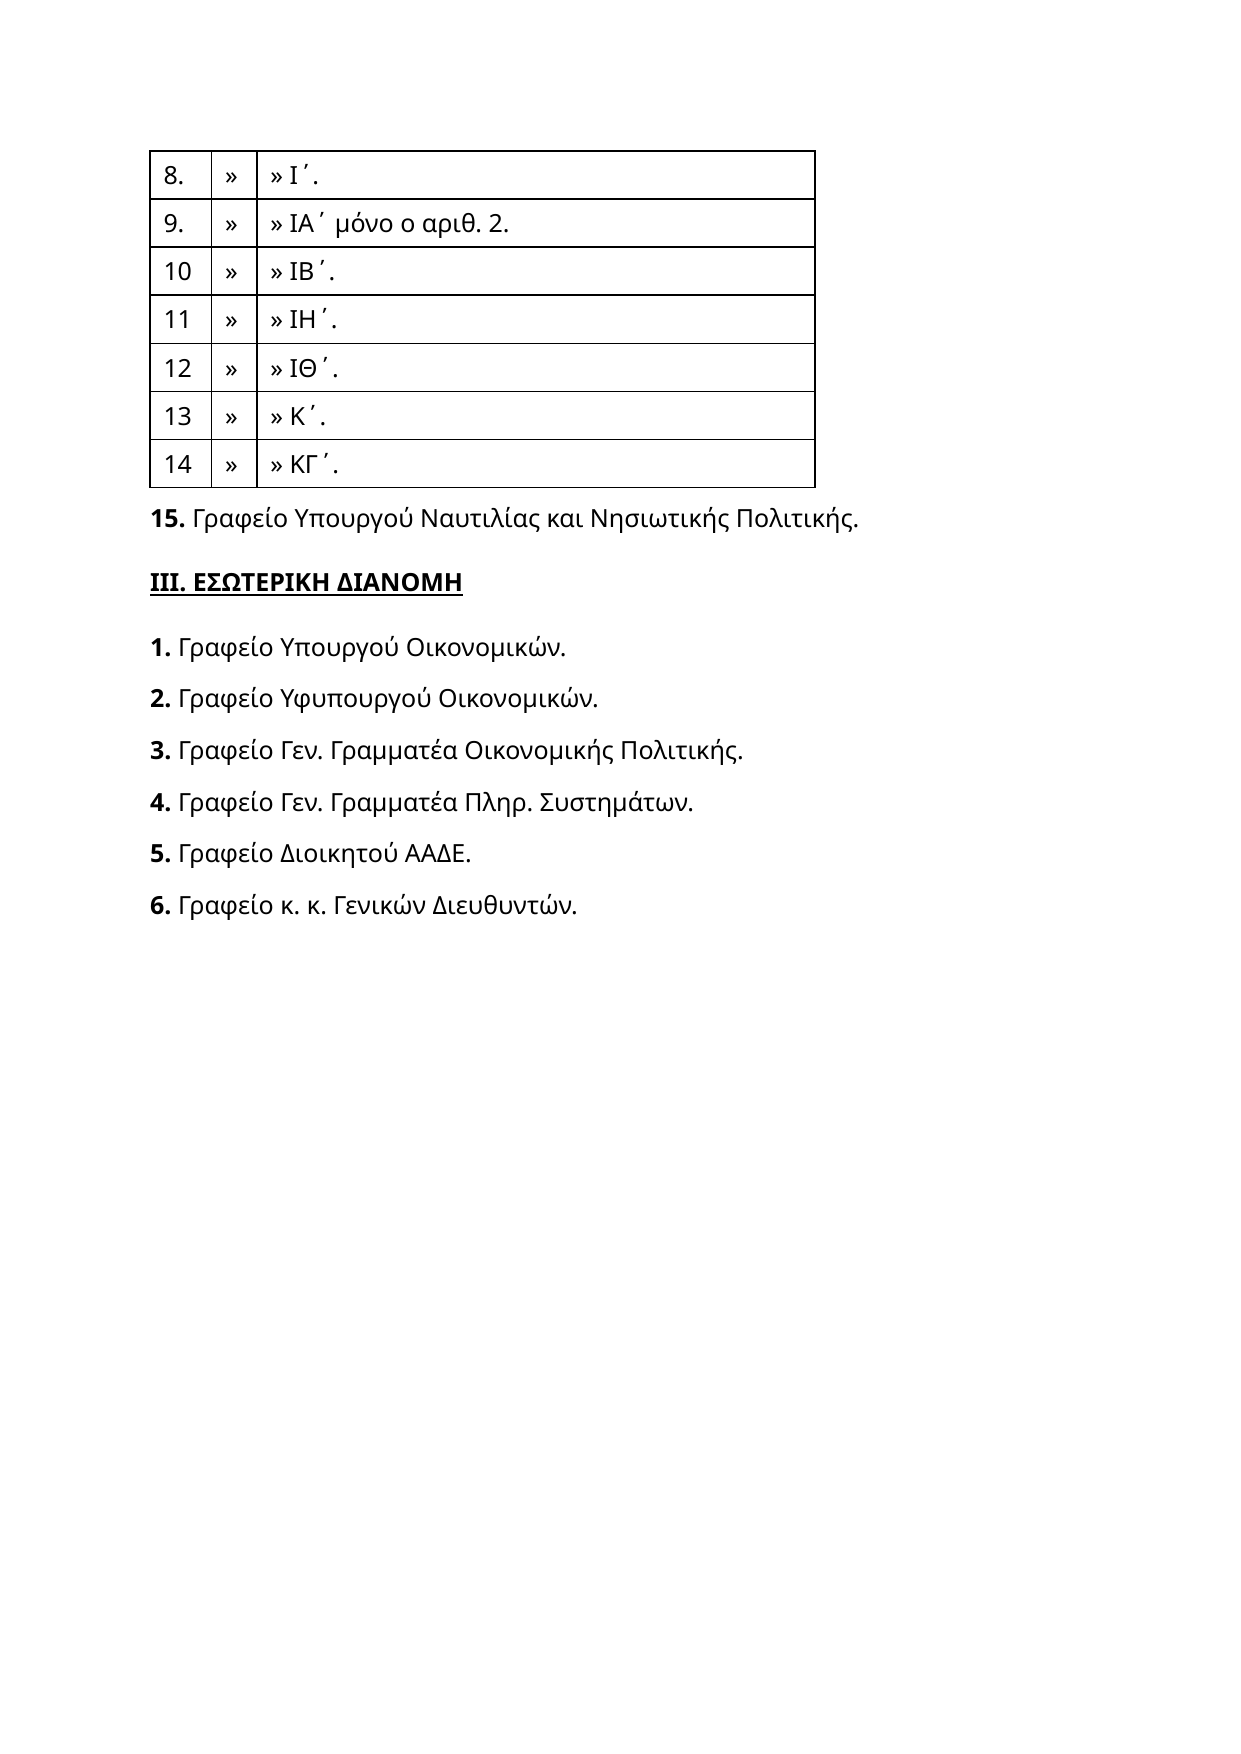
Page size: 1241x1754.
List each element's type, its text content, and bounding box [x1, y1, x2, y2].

table_cell » [212, 296, 256, 342]
text 6. Γραφείο κ. κ. Γενικών Διευθυντών. [150, 888, 1090, 922]
table_cell » [212, 200, 256, 246]
table_cell 10 [151, 248, 211, 294]
table_cell » [212, 392, 256, 439]
table_cell » [212, 440, 256, 487]
table_cell 9. [151, 200, 211, 246]
table_cell » ΙΒ΄. [258, 248, 814, 294]
text 4. Γραφείο Γεν. Γραμματέα Πληρ. Συστημάτων. [150, 784, 1090, 818]
table_cell » ΙΗ΄. [258, 296, 814, 342]
table_cell » ΙΑ΄ μόνο ο αριθ. 2. [258, 200, 814, 246]
table_cell » [212, 248, 256, 294]
table_cell » [212, 344, 256, 391]
table_cell 14 [151, 440, 211, 487]
table_cell 12 [151, 344, 211, 391]
table_cell 11 [151, 296, 211, 342]
text 3. Γραφείο Γεν. Γραμματέα Οικονομικής Πολιτικής. [150, 733, 1090, 767]
table_cell 8. [151, 152, 211, 198]
text 5. Γραφείο Διοικητού ΑΑΔΕ. [150, 836, 1090, 870]
table_cell 13 [151, 392, 211, 439]
table_cell » [212, 152, 256, 198]
table_cell » ΚΓ΄. [258, 440, 814, 487]
table_cell » Κ΄. [258, 392, 814, 439]
table_cell » Ι΄. [258, 152, 814, 198]
table_cell » ΙΘ΄. [258, 344, 814, 391]
text ΙΙΙ. ΕΣΩΤΕΡΙΚΗ ΔΙΑΝΟΜΗ [150, 565, 1090, 599]
text 1. Γραφείο Υπουργού Οικονομικών. [150, 629, 1090, 663]
text 15. Γραφείο Υπουργού Ναυτιλίας και Νησιωτικής Πολιτικής. [150, 501, 1090, 535]
text 2. Γραφείο Υφυπουργού Οικονομικών. [150, 681, 1090, 715]
